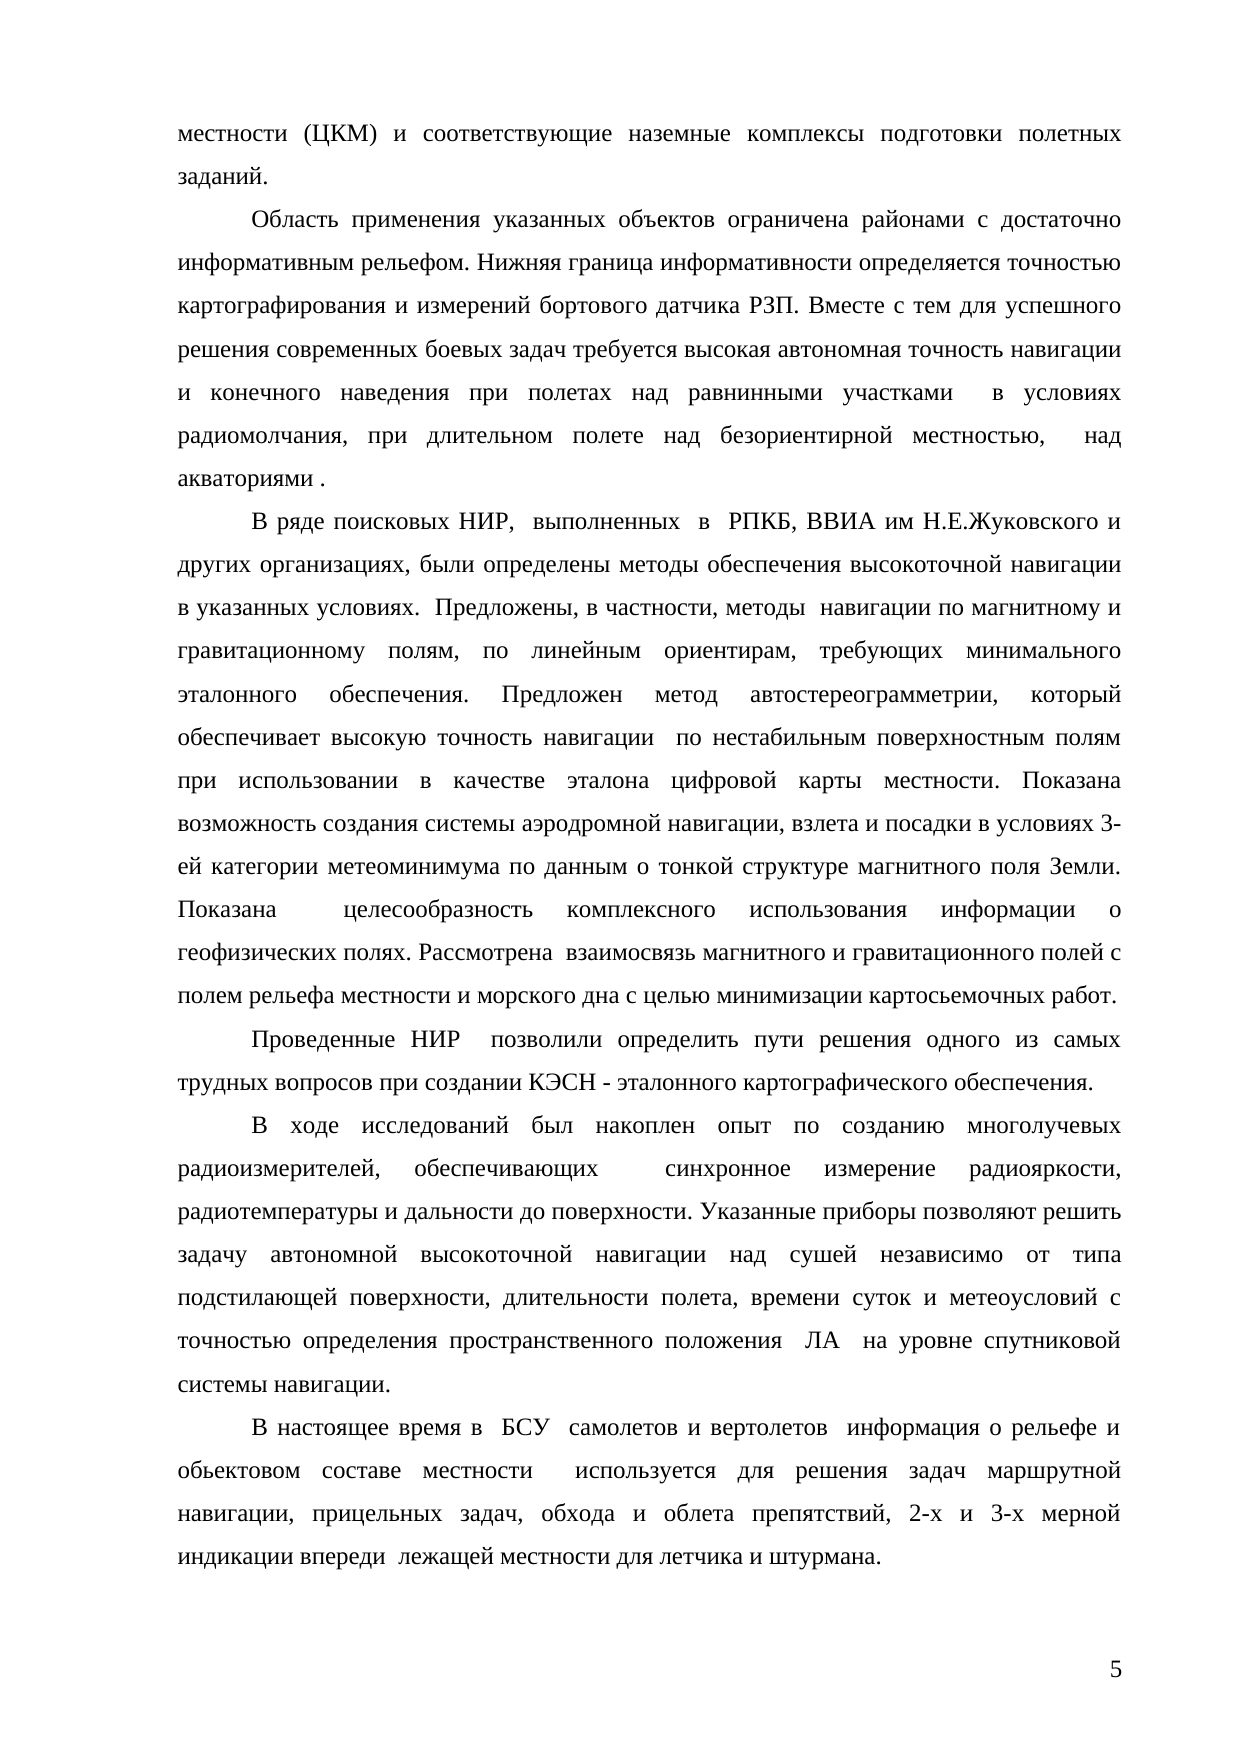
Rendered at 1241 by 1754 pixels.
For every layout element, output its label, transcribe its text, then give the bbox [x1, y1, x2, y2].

text В ходе исследований был накоплен опыт по созданию многолучевых радиоизмерителей, обеспечивающих синхронное измерение радиояркости, радиотемпературы и дальности до поверхности. Указанные приборы позволяют решить задачу автономной высокоточной навигации над сушей независимо от типа подстилающей поверхности, длительности полета, времени суток и метеоусловий с точностью определения пространственного положения ЛА на уровне спутниковой системы навигации. [177, 1110, 1122, 1397]
text В ряде поисковых НИР, выполненных в РПКБ, ВВИА им Н.Е.Жуковского и других организациях, были определены методы обеспечения высокоточной навигации в указанных условиях. Предложены, в частности, методы навигации по магнитному и гравитационному полям, по линейным ориентирам, требующих минимального эталонного обеспечения. Предложен метод автостереограмметрии, который обеспечивает высокую точность навигации по нестабильным поверхностным полям при использовании в качестве эталона цифровой карты местности. Показана возможность создания системы аэродромной навигации, взлета и посадки в условиях 3-ей категории метеоминимума по данным о тонкой структуре магнитного поля Земли. Показана целесообразность комплексного использования информации о геофизических полях. Рассмотрена взаимосвязь магнитного и гравитационного полей с полем рельефа местности и морского дна с целью минимизации картосьемочных работ. [177, 506, 1122, 1009]
text местности (ЦКМ) и соответствующие наземные комплексы подготовки полетных заданий. [177, 118, 1122, 190]
text В настоящее время в БСУ самолетов и вертолетов информация о рельефе и обьектовом составе местности используется для решения задач маршрутной навигации, прицельных задач, обхода и облета препятствий, 2-х и 3-х мерной индикации впереди лежащей местности для летчика и штурмана. [177, 1412, 1122, 1570]
text Проведенные НИР позволили определить пути решения одного из самых трудных вопросов при создании КЭСН - эталонного картографического обеспечения. [177, 1024, 1122, 1096]
text Область применения указанных объектов ограничена районами с достаточно информативным рельефом. Нижняя граница информативности определяется точностью картографирования и измерений бортового датчика РЗП. Вместе с тем для успешного решения современных боевых задач требуется высокая автономная точность навигации и конечного наведения при полетах над равнинными участками в условиях радиомолчания, при длительном полете над безориентирной местностью, над акваториями . [177, 204, 1122, 492]
